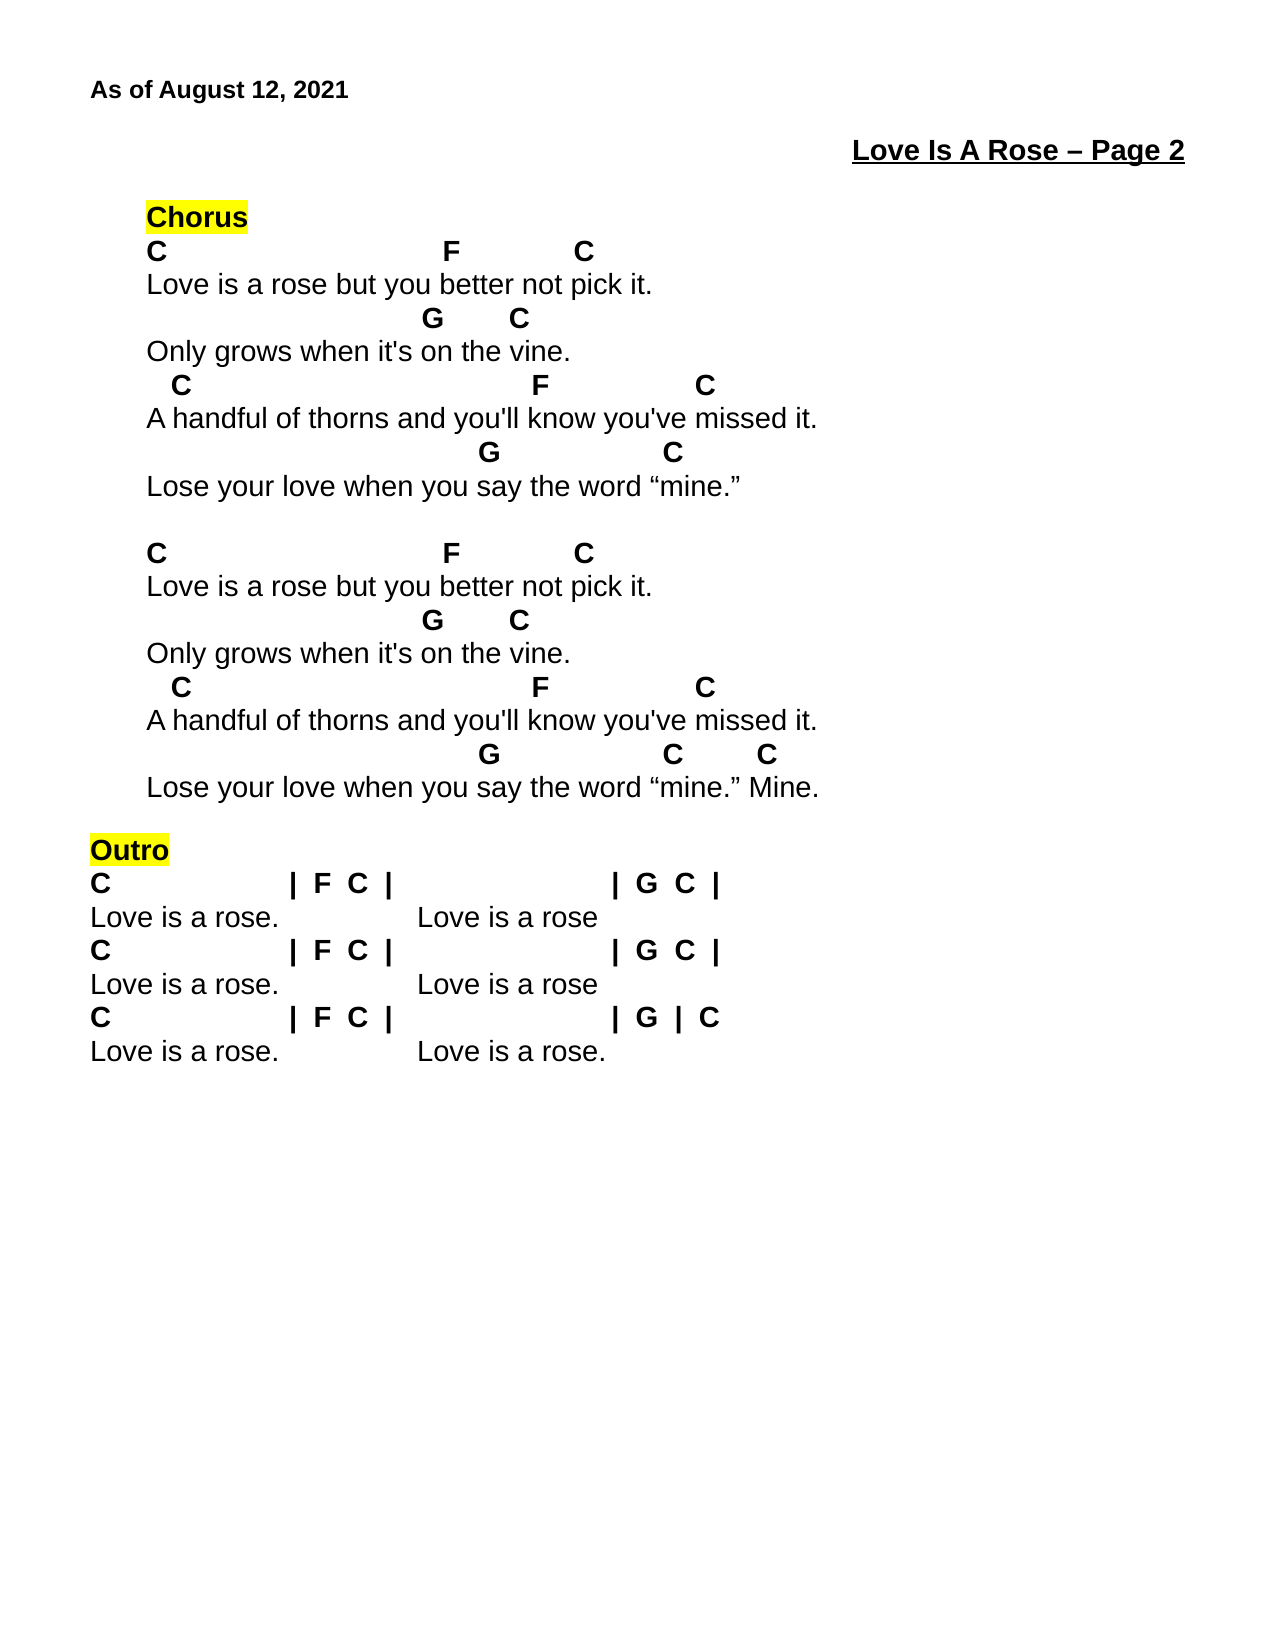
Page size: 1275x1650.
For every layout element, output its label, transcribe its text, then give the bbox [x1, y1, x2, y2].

text Love is a rose. Love is a rose. [90, 1034, 1185, 1068]
text G C [146, 301, 1185, 334]
text G C [146, 603, 1185, 636]
text A handful of thorns and you'll know you've missed it. [146, 703, 1185, 737]
text Love is a rose but you better not pick it. [146, 267, 1185, 301]
text Chorus [146, 200, 1185, 234]
text C F C [146, 368, 1185, 402]
text C F C [146, 536, 1185, 569]
text Love is a rose. Love is a rose [90, 900, 1185, 933]
text Only grows when it's on the vine. [146, 636, 1185, 670]
text G C C [146, 737, 1185, 771]
text G C [146, 435, 1185, 469]
text C | F C | | G C | [90, 866, 1185, 900]
text C F C [146, 234, 1185, 267]
text C | F C | | G C | [90, 933, 1185, 967]
text Outro [90, 833, 1185, 866]
text C | F C | | G | C [90, 1001, 1185, 1034]
text Love is a rose. Love is a rose [90, 967, 1185, 1001]
text A handful of thorns and you'll know you've missed it. [146, 402, 1185, 435]
text Love Is A Rose – Page 2 [90, 133, 1185, 167]
text Lose your love when you say the word “mine.” [146, 469, 1185, 502]
text Only grows when it's on the vine. [146, 334, 1185, 368]
text C F C [146, 670, 1185, 703]
text Love is a rose but you better not pick it. [146, 569, 1185, 603]
text Lose your love when you say the word “mine.” Mine. [146, 771, 1185, 804]
